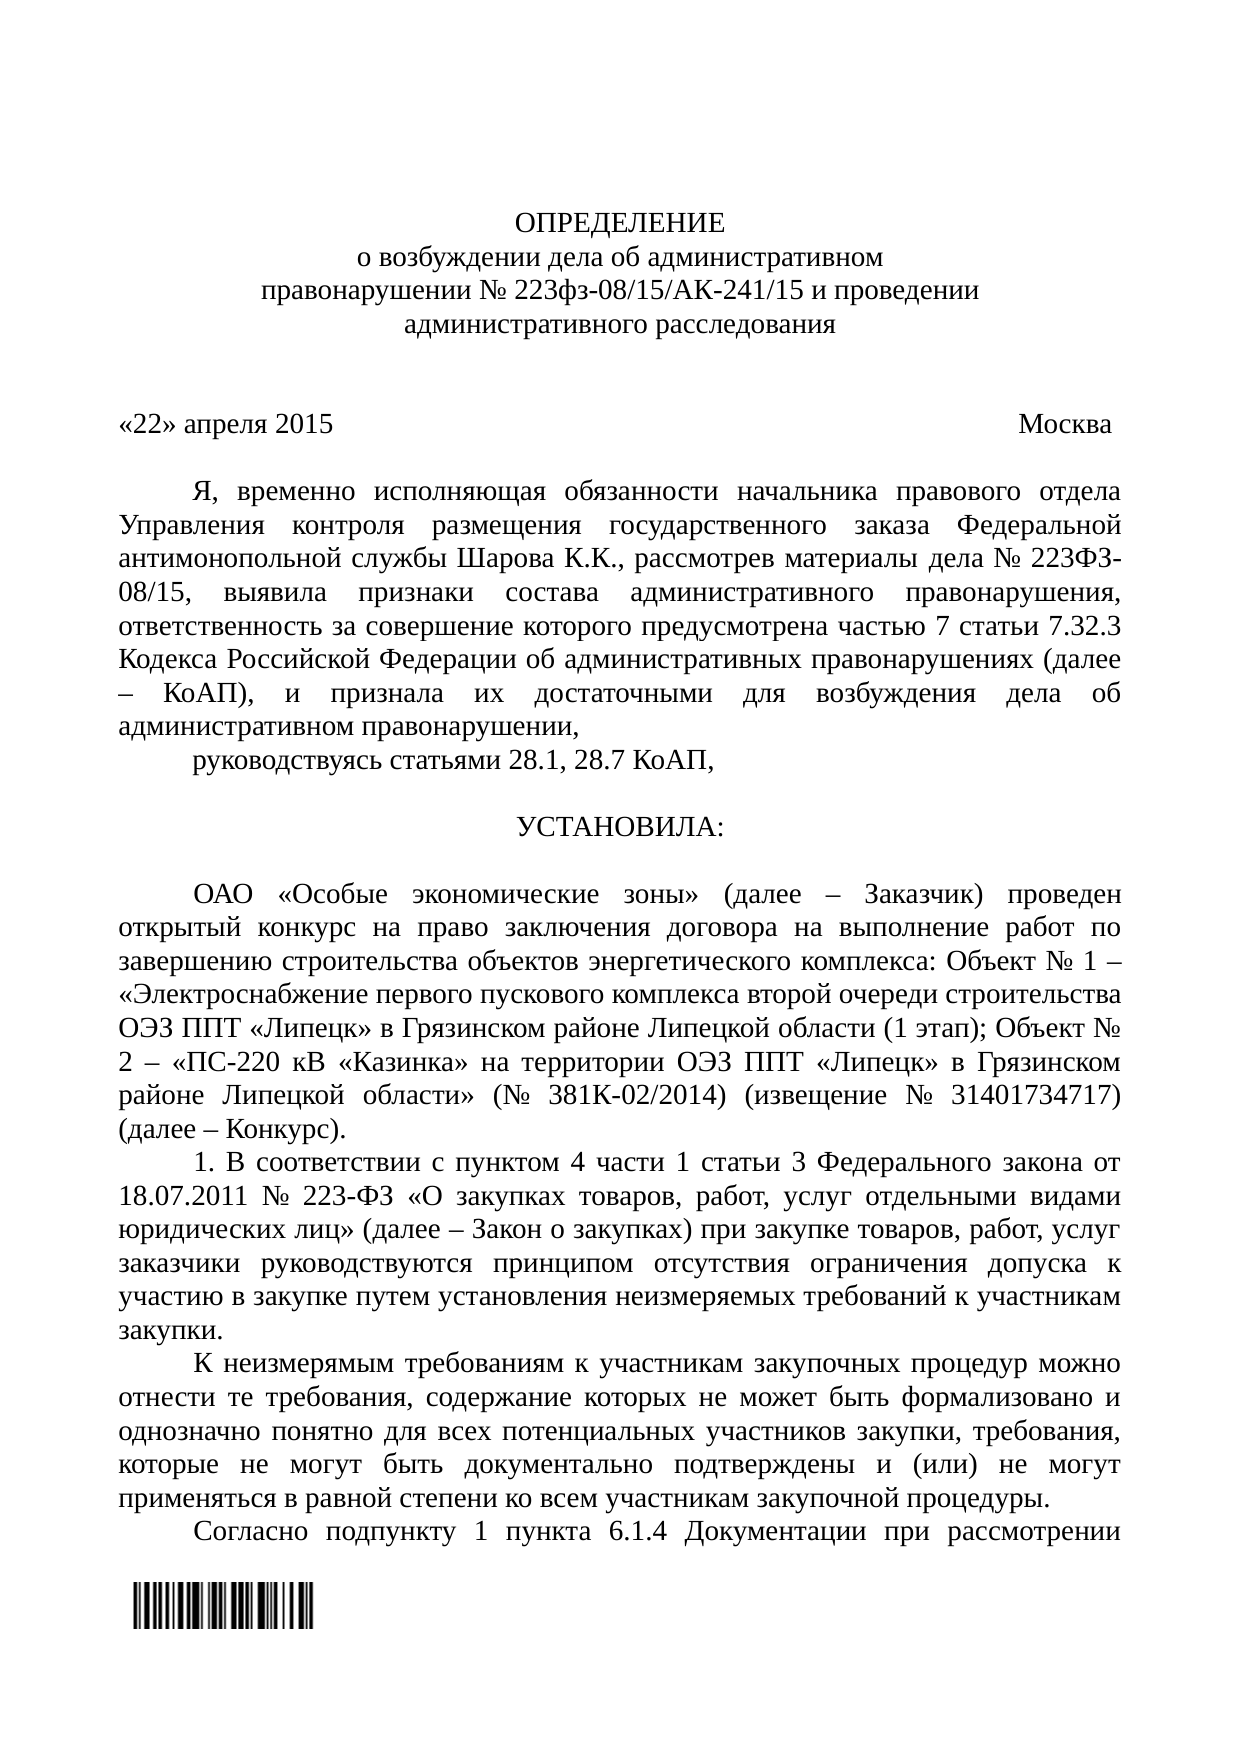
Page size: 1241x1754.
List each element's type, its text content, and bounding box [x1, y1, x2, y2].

text Согласно подпункту 1 пункта 6.1.4 Документации при рассмотрении [118, 1513, 1122, 1547]
text ОПРЕДЕЛЕНИЕ [118, 205, 1122, 239]
picture [118, 1582, 331, 1629]
text К неизмерямым требованиям к участникам закупочных процедур можно отнести те требования, содержание которых не может быть формализовано и однозначно понятно для всех потенциальных участников закупки, требования, которые не могут быть документально подтверждены и (или) не могут применяться в равной степени ко всем участникам закупочной процедуры. [118, 1346, 1122, 1513]
text о возбуждении дела об административном [118, 239, 1122, 272]
text «22» апреля 2015 Москва [118, 406, 1122, 440]
text Я, временно исполняющая обязанности начальника правового отдела Управления контроля размещения государственного заказа Федеральной антимонопольной службы Шарова К.К., рассмотрев материалы дела № 223ФЗ-08/15, выявила признаки состава административного правонарушения, ответственность за совершение которого предусмотрена частью 7 статьи 7.32.3 Кодекса Российской Федерации об административных правонарушениях (далее – КоАП), и признала их достаточными для возбуждения дела об административном правонарушении, [118, 473, 1122, 742]
text правонарушении № 223фз-08/15/АК-241/15 и проведении [118, 272, 1122, 306]
text ОАО «Особые экономические зоны» (далее – Заказчик) проведен открытый конкурс на право заключения договора на выполнение работ по завершению строительства объектов энергетического комплекса: Объект № 1 – «Электроснабжение первого пускового комплекса второй очереди строительства ОЭЗ ППТ «Липецк» в Грязинском районе Липецкой области (1 этап); Объект № 2 – «ПС-220 кВ «Казинка» на территории ОЭЗ ППТ «Липецк» в Грязинском районе Липецкой области» (№ 381К-02/2014) (извещение № 31401734717) (далее – Конкурс). [118, 876, 1122, 1144]
text 1. В соответствии с пунктом 4 части 1 статьи 3 Федерального закона от 18.07.2011 № 223-ФЗ «О закупках товаров, работ, услуг отдельными видами юридических лиц» (далее – Закон о закупках) при закупке товаров, работ, услуг заказчики руководствуются принципом отсутствия ограничения допуска к участию в закупке путем установления неизмеряемых требований к участникам закупки. [118, 1144, 1122, 1346]
text УСТАНОВИЛА: [118, 809, 1122, 842]
text руководствуясь статьями 28.1, 28.7 КоАП, [118, 742, 1122, 775]
text административного расследования [118, 306, 1122, 339]
